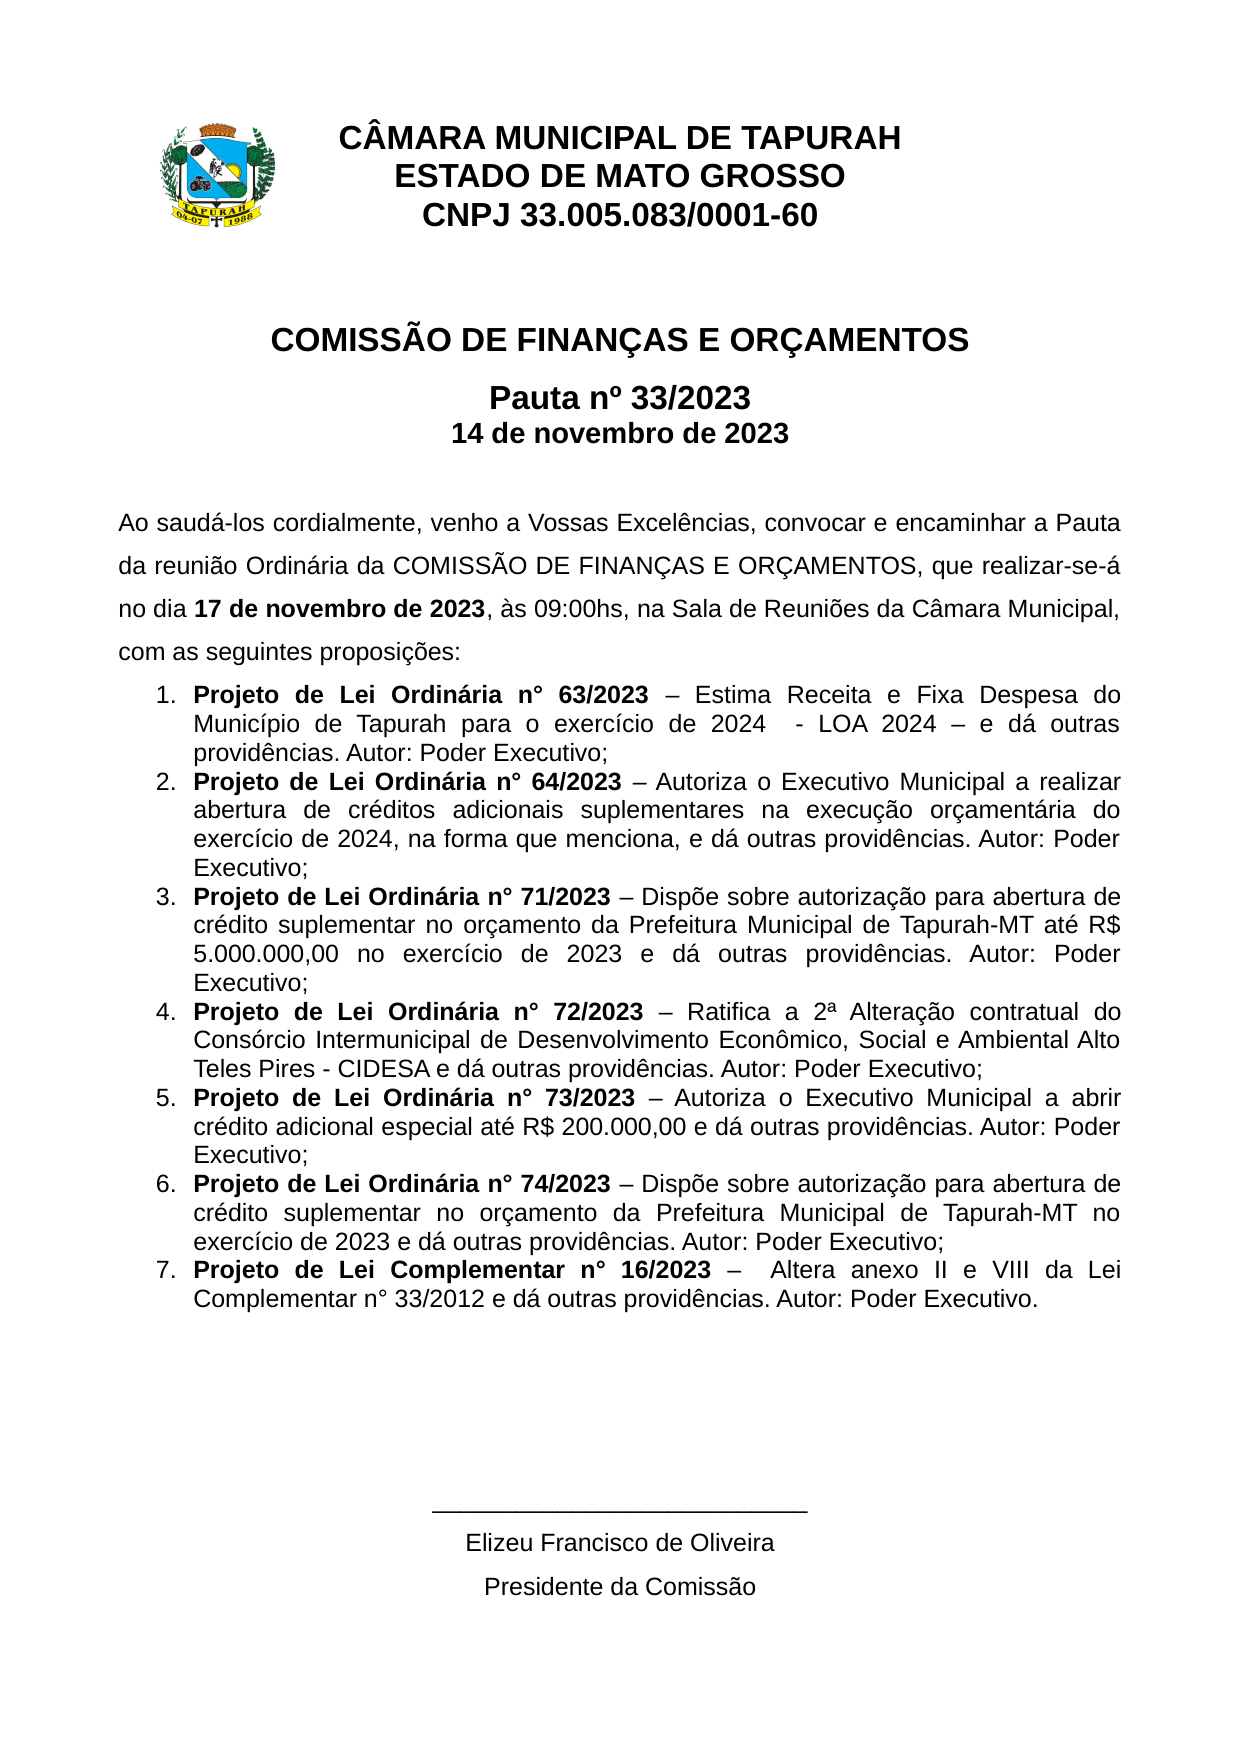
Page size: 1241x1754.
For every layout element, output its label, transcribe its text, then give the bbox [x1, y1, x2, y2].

list Projeto de Lei Ordinária n° 74/2023 – Dispõe sobre autorização para abertura de crédito suplementar no orçamento da Prefeitura Municipal de Tapurah-MT no exercício de 2023 e dá outras providências. Autor: Poder Executivo; [156, 1169, 1122, 1255]
list Projeto de Lei Ordinária n° 73/2023 – Autoriza o Executivo Municipal a abrir crédito adicional especial até R$ 200.000,00 e dá outras providências. Autor: Poder Executivo; [156, 1083, 1122, 1169]
text Elizeu Francisco de Oliveira [118, 1528, 1122, 1557]
text COMISSÃO DE FINANÇAS E ORÇAMENTOS [118, 321, 1122, 359]
text Presidente da Comissão [118, 1571, 1122, 1600]
text ___________________________ [118, 1485, 1122, 1514]
list Projeto de Lei Complementar n° 16/2023 – Altera anexo II e VIII da Lei Complementar n° 33/2012 e dá outras providências. Autor: Poder Executivo. [156, 1255, 1122, 1313]
picture [154, 115, 280, 237]
list Projeto de Lei Ordinária n° 72/2023 – Ratifica a 2ª Alteração contratual do Consórcio Intermunicipal de Desenvolvimento Econômico, Social e Ambiental Alto Teles Pires - CIDESA e dá outras providências. Autor: Poder Executivo; [156, 996, 1122, 1083]
list Projeto de Lei Ordinária n° 71/2023 – Dispõe sobre autorização para abertura de crédito suplementar no orçamento da Prefeitura Municipal de Tapurah-MT até R$ 5.000.000,00 no exercício de 2023 e dá outras providências. Autor: Poder Executivo; [156, 881, 1122, 996]
text Ao saudá-los cordialmente, venho a Vossas Excelências, convocar e encaminhar a Pauta da reunião Ordinária da COMISSÃO DE FINANÇAS E ORÇAMENTOS, que realizar-se-á no dia 17 de novembro de 2023, às 09:00hs, na Sala de Reuniões da Câmara Municipal, com as seguintes proposições: [118, 508, 1122, 666]
list Projeto de Lei Ordinária n° 63/2023 – Estima Receita e Fixa Despesa do Município de Tapurah para o exercício de 2024 - LOA 2024 – e dá outras providências. Autor: Poder Executivo; [156, 680, 1122, 766]
text Pauta nº 33/2023 [118, 378, 1122, 417]
text 14 de novembro de 2023 [118, 417, 1122, 450]
list Projeto de Lei Ordinária n° 64/2023 – Autoriza o Executivo Municipal a realizar abertura de créditos adicionais suplementares na execução orçamentária do exercício de 2024, na forma que menciona, e dá outras providências. Autor: Poder Executivo; [156, 766, 1122, 881]
